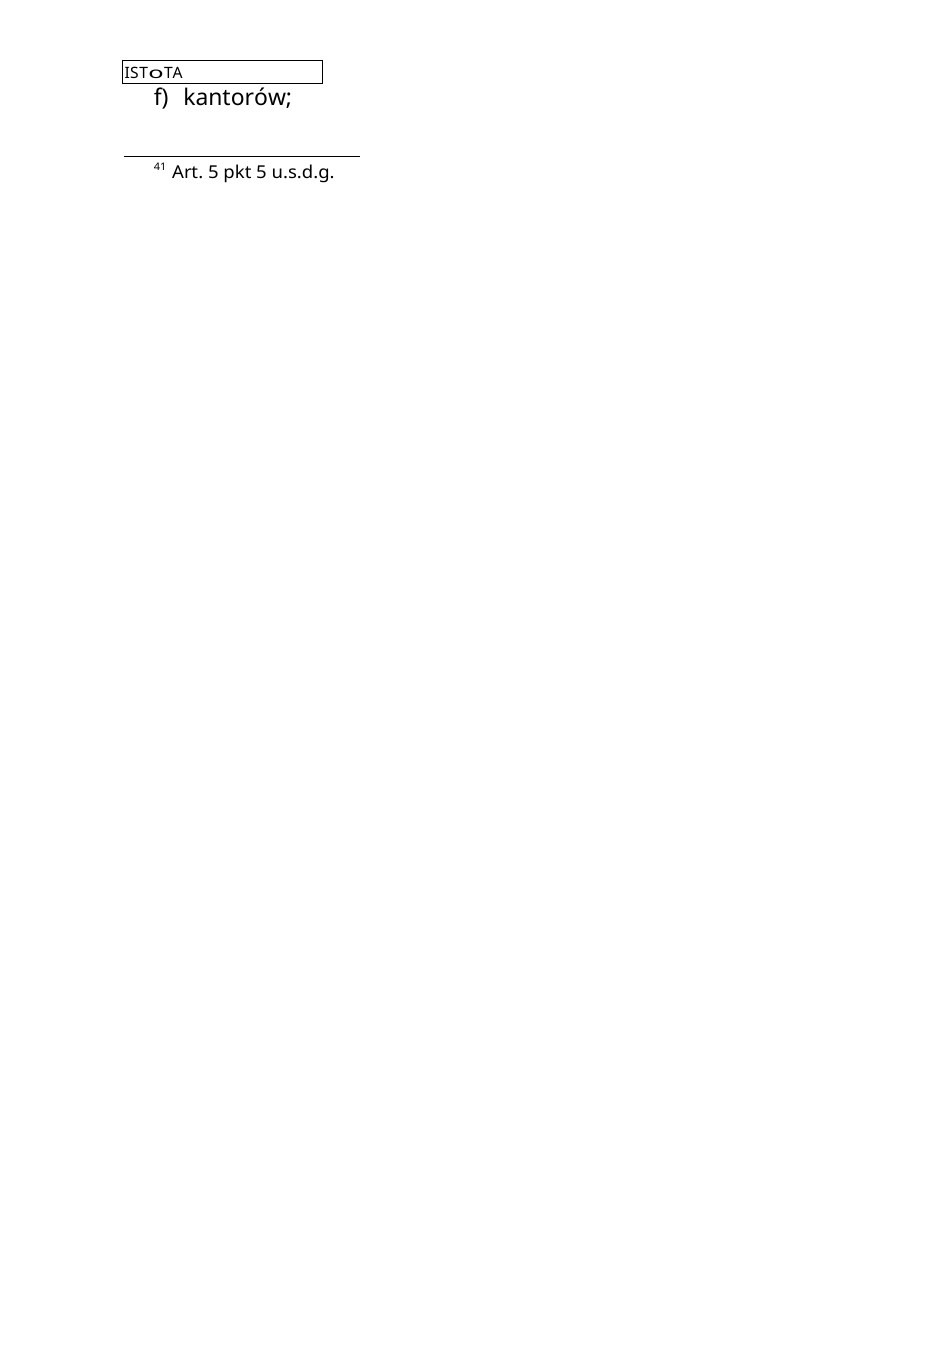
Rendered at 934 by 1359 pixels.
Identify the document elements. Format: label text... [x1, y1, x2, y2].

list kantorów; [153, 81, 898, 112]
text 41 Art. 5 pkt 5 u.s.d.g. [153, 159, 898, 184]
